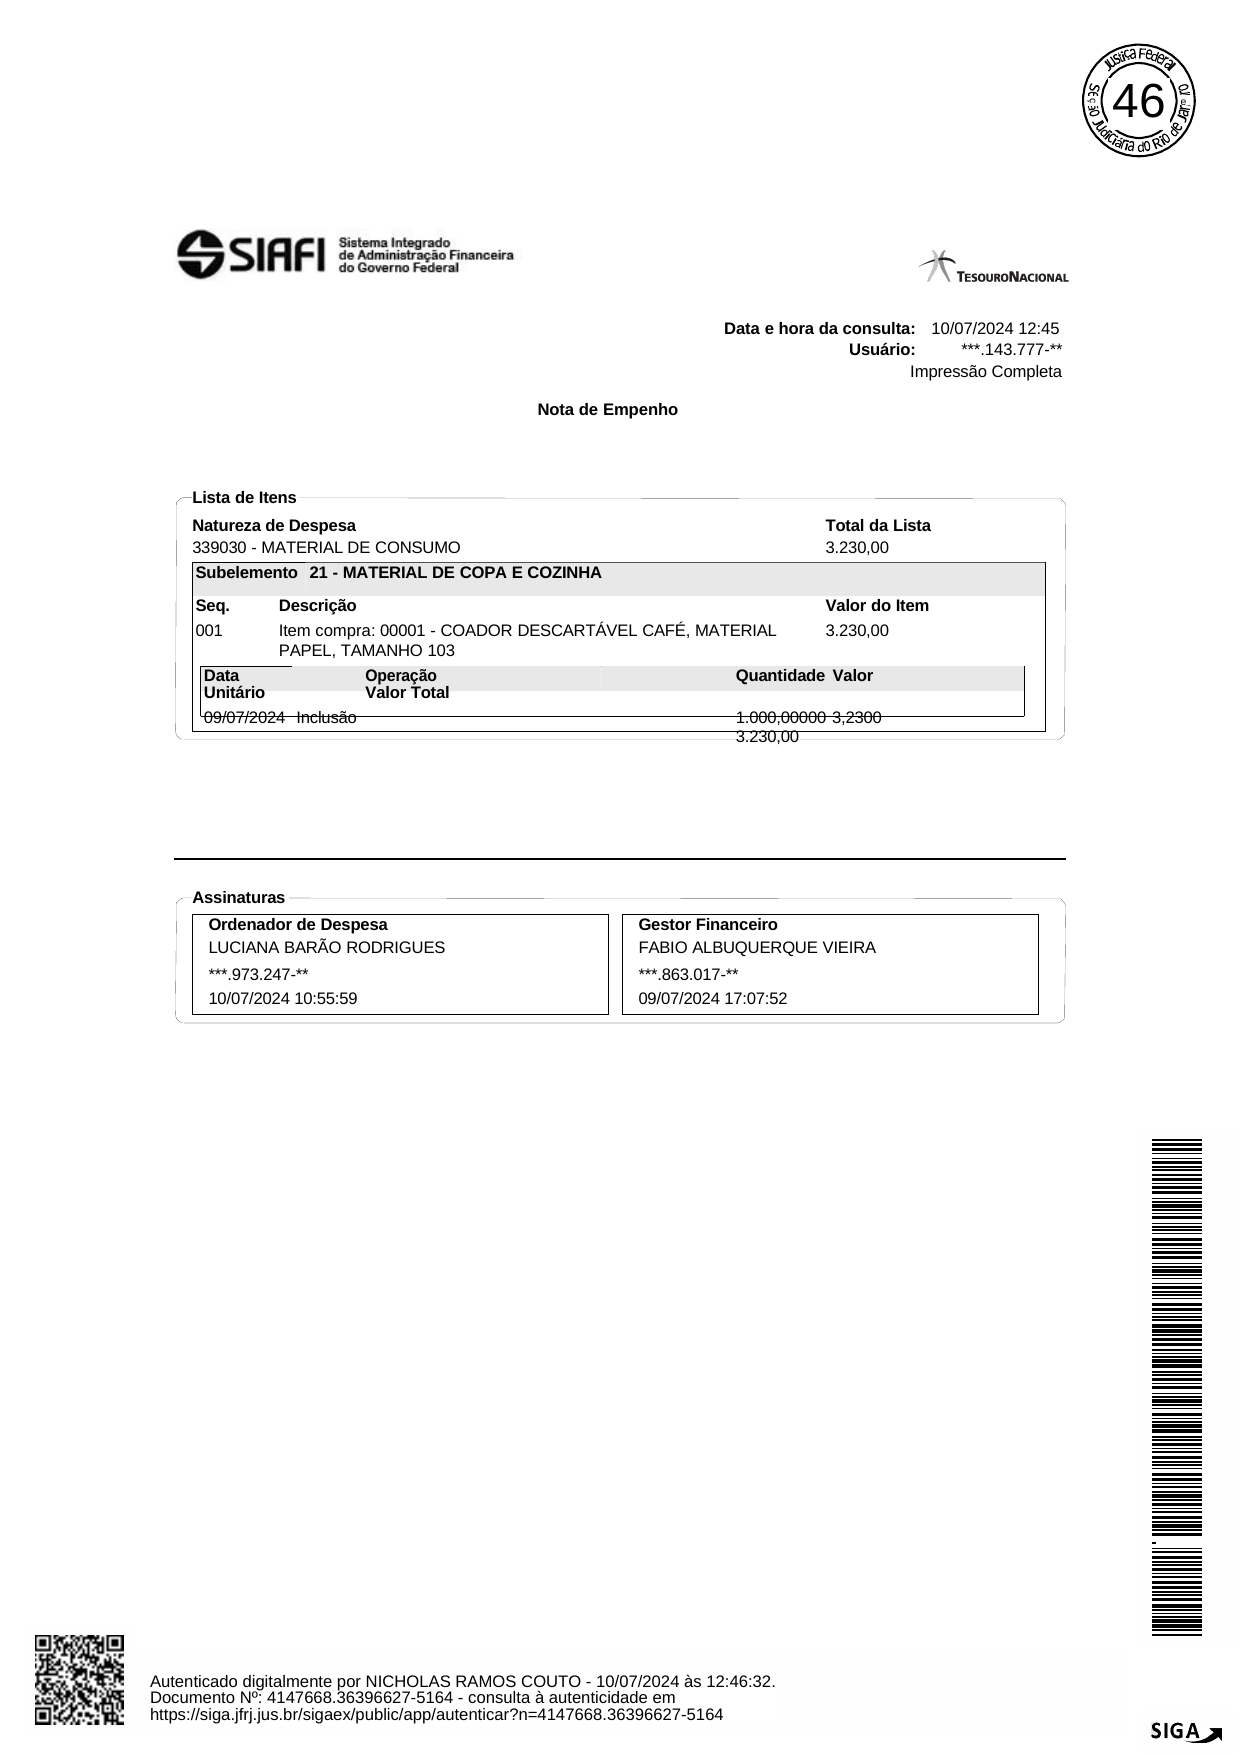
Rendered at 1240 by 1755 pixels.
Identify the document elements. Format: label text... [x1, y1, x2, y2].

text ç [1087, 98, 1099, 106]
text e [1180, 95, 1193, 105]
